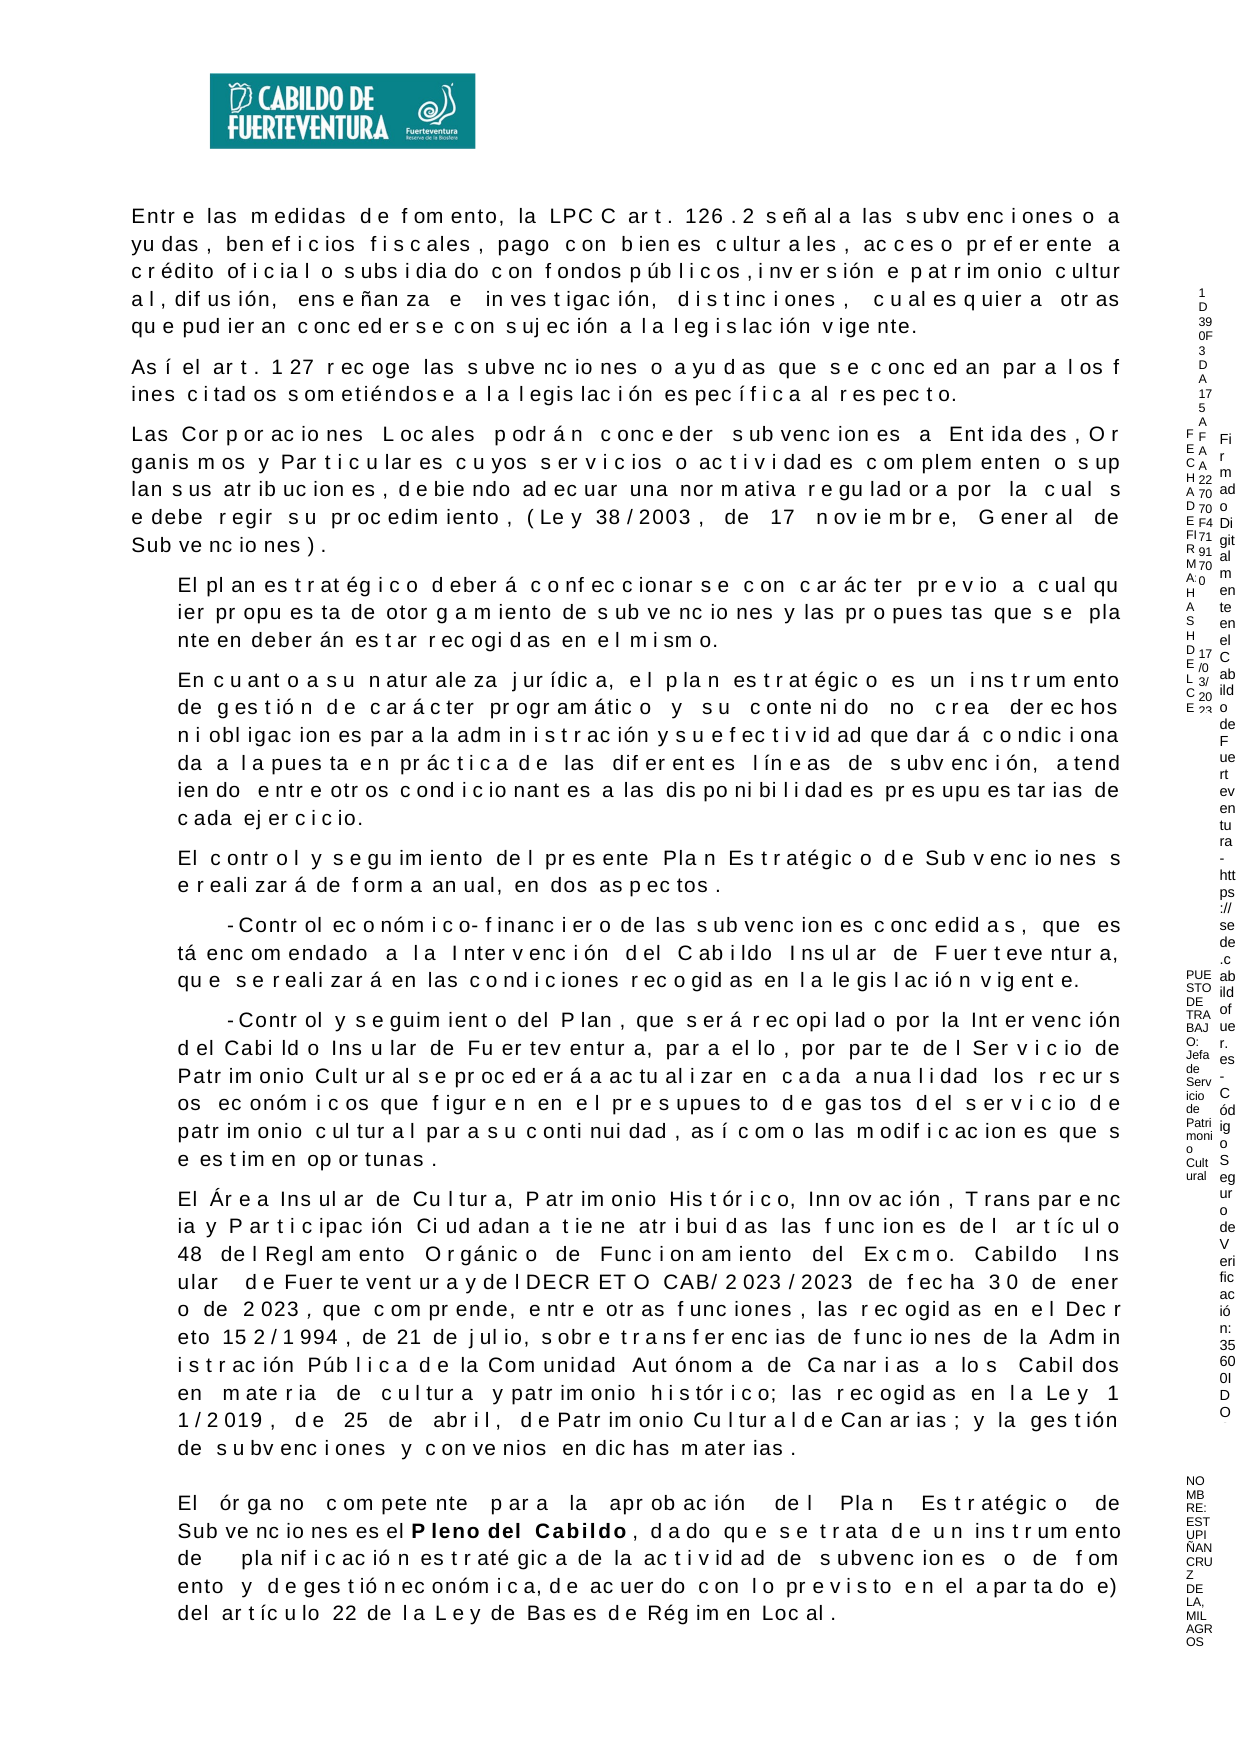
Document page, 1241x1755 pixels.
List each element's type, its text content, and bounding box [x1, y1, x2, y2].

list PUESTO DE TRABAJO: [1186, 968, 1213, 1049]
list [1184, 968, 1213, 1188]
list Contr ol ec o nóm i c o- f inanc i er o de las s ub venc ion es c onc edid a s , que es tá enc om endado a l a I nter v enc i ón d el C ab i ldo I ns ul ar de F uer t eve ntur a, qu e s e r eali zar á en las c o nd i c iones r ec o gid as en l a le gis l ac ió n v ig ent e. [168, 913, 1121, 992]
text Entr e las m edidas d e f om ento, la LPC C ar t . 126 . 2 s eñ al a las s ubv enc i ones o a yu das , ben ef i c ios f i s c ales , pago c on b ien es c ultur a les , ac c es o pr ef er ente a c r édito of i c ia l o s ubs i dia do c on f ondos p úb l i c os , i nv er s ión e p at r im onio c ultur a l , dif us ión, ens e ñan za e in ves t igac ión, d i s t inc i ones , c u al es q uier a otr as qu e pud ier an c onc ed er s e c on s uj ec ión a l a l eg i s lac ión v ige nte. [131, 204, 1121, 338]
text FECHA DE FIRMA: HASH DEL CERTIFICADO: [1186, 427, 1200, 712]
text En c u ant o a s u n atur ale za j ur ídic a, e l p la n es t r at égic o es un i ns t r um ento de g es t ió n d e c ar á c ter pr ogr am átic o y s u c onte ni do no c r ea der ec hos n i obl igac ion es par a la adm in i s t r ac ión y s u e f ec t i v id ad que dar á c o ndic i ona da a l a pues ta e n pr ác t i c a d e las dif er ent es l ín e as de s ubv enc i ón, a tend ien do e ntr e otr os c ond i c io nant es a las dis po ni bi l i dad es pr es upu es tar ias de c ada ej er c i c io. [177, 667, 1121, 830]
text Firmado Digitalmente en el Cabildo de Fuerteventura - https://sede.cabildofuer.es - Código Seguro de Verificación: 35600IDOC270CFE78A903EF44CA0 [1219, 431, 1236, 1423]
text El ór ga no c om pete nte p ar a la apr ob ac ión de l Pla n Es t r atégic o de Sub ve nc io nes es el P leno del Cabildo , d a do qu e s e t r ata d e u n ins t r um ento de pla nif i c ac ió n es t r até gic a de la ac t i v id ad de s ubvenc ion es o de f om ento y d e ges t ió n ec onóm i c a, d e ac uer do c on l o pr e v i s to e n el a par ta do e) del ar t íc u lo 22 de l a L e y de Bas es d e Rég im en Loc al . [177, 1491, 1121, 1625]
text El c ontr o l y s e gu im iento de l pr es ente Pla n Es t r atégic o d e Sub v enc io nes s e r eali zar á de f orm a an ual, en dos as p ec tos . [177, 846, 1121, 897]
list Contr ol y s e guim ient o del P lan , que s er á r ec opi lad o por la Int er venc ión d el Cabi ld o Ins u lar de Fu er tev entur a, par a el lo , por par te de l Ser v i c io de Patr im onio Cult ur al s e pr oc ed er á a ac tu al i zar en c a da a nua l i dad los r ec ur s os ec onóm i c os que f igur e n en e l pr e s upues to d e gas tos d el s er v i c io d e patr im onio c ul tur a l par a s u c onti nui dad , as í c om o las m odif i c ac ion es que s e es t im en op or tunas . [168, 1008, 1121, 1171]
text ESTUPIÑAN CRUZ DE LA,MILAGROS [1186, 1515, 1213, 1649]
text As í el ar t . 1 27 r ec oge las s ubve nc io nes o a yu d as que s e c onc ed an par a l os f ines c i tad os s om etiéndos e a l a l egis lac i ón es pec í f i c a al r es pec t o. [131, 354, 1120, 406]
text Las Cor p or ac io nes L oc ales p odr á n c onc e der s ub venc ion es a Ent ida des , O r ganis m os y Par t i c u lar es c u yos s er v i c ios o ac t i v i dad es c om plem enten o s up lan s us atr ib uc ion es , d e bie ndo ad ec uar una nor m ativa r e gu lad or a por la c ual s e debe r egir s u pr oc edim iento , ( Le y 38 / 2003 , de 17 n ov ie m br e, G ener al de Sub ve nc io nes ) . [131, 422, 1121, 557]
text 1D390F3DA175AFAA227070F47191700E18A3A76B [1198, 286, 1213, 585]
text El Ár e a Ins ul ar de Cu l tur a, P atr im onio His t ór i c o, Inn ov ac ión , T rans par e nc ia y P ar t i c ipac ión Ci ud adan a t ie ne atr i bui d as las f unc ion es de l ar t íc ul o 48 de l Regl am ento O r gánic o de Func i on am iento del Ex c m o. Cabildo I ns ular d e Fuer te vent ur a y de l DECR ET O CAB/ 2 023 / 2023 de f ec ha 3 0 de ener o de 2 023 , que c om pr ende, e ntr e otr as f unc iones , las r ec ogid as en e l Dec r eto 15 2 / 1 994 , de 21 de j ul io, s obr e t r a ns f er enc ias de f unc io nes de la Adm in i s t r ac ión Púb l i c a d e la Com unidad Aut ónom a de Ca nar i as a lo s Cabil dos en m ate r ia de c u l tur a y patr im onio h i s tór i c o; las r ec ogid as en l a Le y 1 1 / 2 019 , d e 25 de abr i l , d e Patr im onio Cu l tur a l d e Can ar ias ; y la ges t ión de s u bv enc i ones y c on ve nios en dic has m ater ias . [177, 1187, 1121, 1460]
list Jefa de Servicio de Patrimonio Cultural [1186, 1049, 1213, 1183]
text NOMBRE: [1186, 1475, 1213, 1515]
text El pl an es t r at ég i c o d eber á c o nf ec c ionar s e c on c ar ác ter pr e v io a c ual qu ier pr opu es ta de otor g a m iento de s ub ve nc io nes y las pr o pues tas que s e pla nte en deber án es t ar r ec ogi d as en e l m i sm o. [177, 573, 1121, 652]
text 17/03/2023 [1198, 646, 1213, 712]
